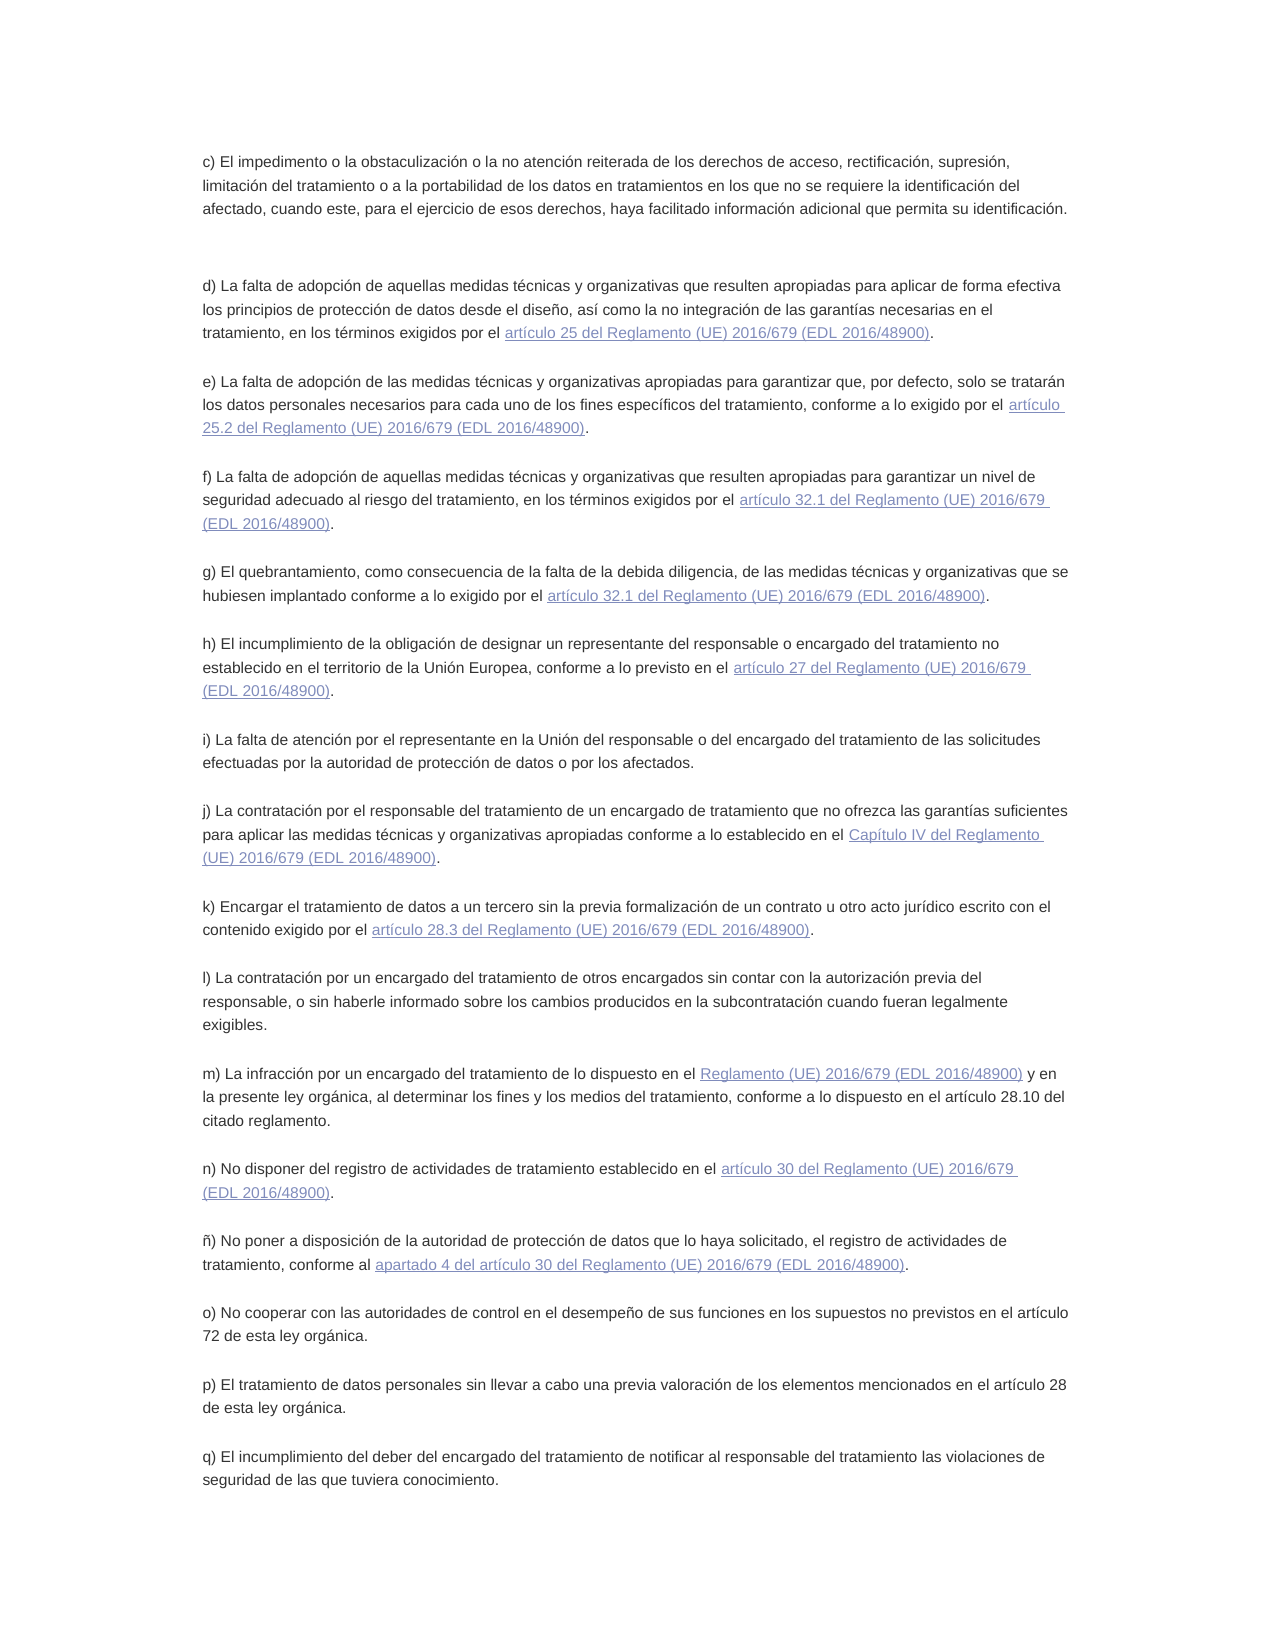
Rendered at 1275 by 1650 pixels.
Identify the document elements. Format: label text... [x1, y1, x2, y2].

text q) El incumplimiento del deber del encargado del tratamiento de notificar al responsable del tratamiento las violaciones de seguridad de las que tuviera conocimiento. [202, 1442, 1073, 1489]
text f) La falta de adopción de aquellas medidas técnicas y organizativas que resulten apropiadas para garantizar un nivel de seguridad adecuado al riesgo del tratamiento, en los términos exigidos por el artículo 32.1 del Reglamento (UE) 2016/679 (EDL 2016/48900). [202, 462, 1073, 533]
text m) La infracción por un encargado del tratamiento de lo dispuesto en el Reglamento (UE) 2016/679 (EDL 2016/48900) y en la presente ley orgánica, al determinar los fines y los medios del tratamiento, conforme a lo dispuesto en el artículo 28.10 del citado reglamento. [202, 1059, 1073, 1129]
text h) El incumplimiento de la obligación de designar un representante del responsable o encargado del tratamiento no establecido en el territorio de la Unión Europea, conforme a lo previsto en el artículo 27 del Reglamento (UE) 2016/679 (EDL 2016/48900). [202, 629, 1073, 700]
text k) Encargar el tratamiento de datos a un tercero sin la previa formalización de un contrato u otro acto jurídico escrito con el contenido exigido por el artículo 28.3 del Reglamento (UE) 2016/679 (EDL 2016/48900). [202, 892, 1073, 939]
text g) El quebrantamiento, como consecuencia de la falta de la debida diligencia, de las medidas técnicas y organizativas que se hubiesen implantado conforme a lo exigido por el artículo 32.1 del Reglamento (UE) 2016/679 (EDL 2016/48900). [202, 558, 1073, 604]
text c) El impedimento o la obstaculización o la no atención reiterada de los derechos de acceso, rectificación, supresión, limitación del tratamiento o a la portabilidad de los datos en tratamientos en los que no se requiere la identificación del afectado, cuando este, para el ejercicio de esos derechos, haya facilitado información adicional que permita su identificación. [202, 148, 1073, 247]
text d) La falta de adopción de aquellas medidas técnicas y organizativas que resulten apropiadas para aplicar de forma efectiva los principios de protección de datos desde el diseño, así como la no integración de las garantías necesarias en el tratamiento, en los términos exigidos por el artículo 25 del Reglamento (UE) 2016/679 (EDL 2016/48900). [202, 272, 1073, 342]
text p) El tratamiento de datos personales sin llevar a cabo una previa valoración de los elementos mencionados en el artículo 28 de esta ley orgánica. [202, 1370, 1073, 1417]
text ñ) No poner a disposición de la autoridad de protección de datos que lo haya solicitado, el registro de actividades de tratamiento, conforme al apartado 4 del artículo 30 del Reglamento (UE) 2016/679 (EDL 2016/48900). [202, 1226, 1073, 1273]
text n) No disponer del registro de actividades de tratamiento establecido en el artículo 30 del Reglamento (UE) 2016/679 (EDL 2016/48900). [202, 1154, 1073, 1201]
text o) No cooperar con las autoridades de control en el desempeño de sus funciones en los supuestos no previstos en el artículo 72 de esta ley orgánica. [202, 1298, 1073, 1345]
text e) La falta de adopción de las medidas técnicas y organizativas apropiadas para garantizar que, por defecto, solo se tratarán los datos personales necesarios para cada uno de los fines específicos del tratamiento, conforme a lo exigido por el artículo 25.2 del Reglamento (UE) 2016/679 (EDL 2016/48900). [202, 367, 1073, 437]
text i) La falta de atención por el representante en la Unión del responsable o del encargado del tratamiento de las solicitudes efectuadas por la autoridad de protección de datos o por los afectados. [202, 725, 1073, 772]
text l) La contratación por un encargado del tratamiento de otros encargados sin contar con la autorización previa del responsable, o sin haberle informado sobre los cambios producidos en la subcontratación cuando fueran legalmente exigibles. [202, 964, 1073, 1034]
text j) La contratación por el responsable del tratamiento de un encargado de tratamiento que no ofrezca las garantías suficientes para aplicar las medidas técnicas y organizativas apropiadas conforme a lo establecido en el Capítulo IV del Reglamento (UE) 2016/679 (EDL 2016/48900). [202, 797, 1073, 867]
